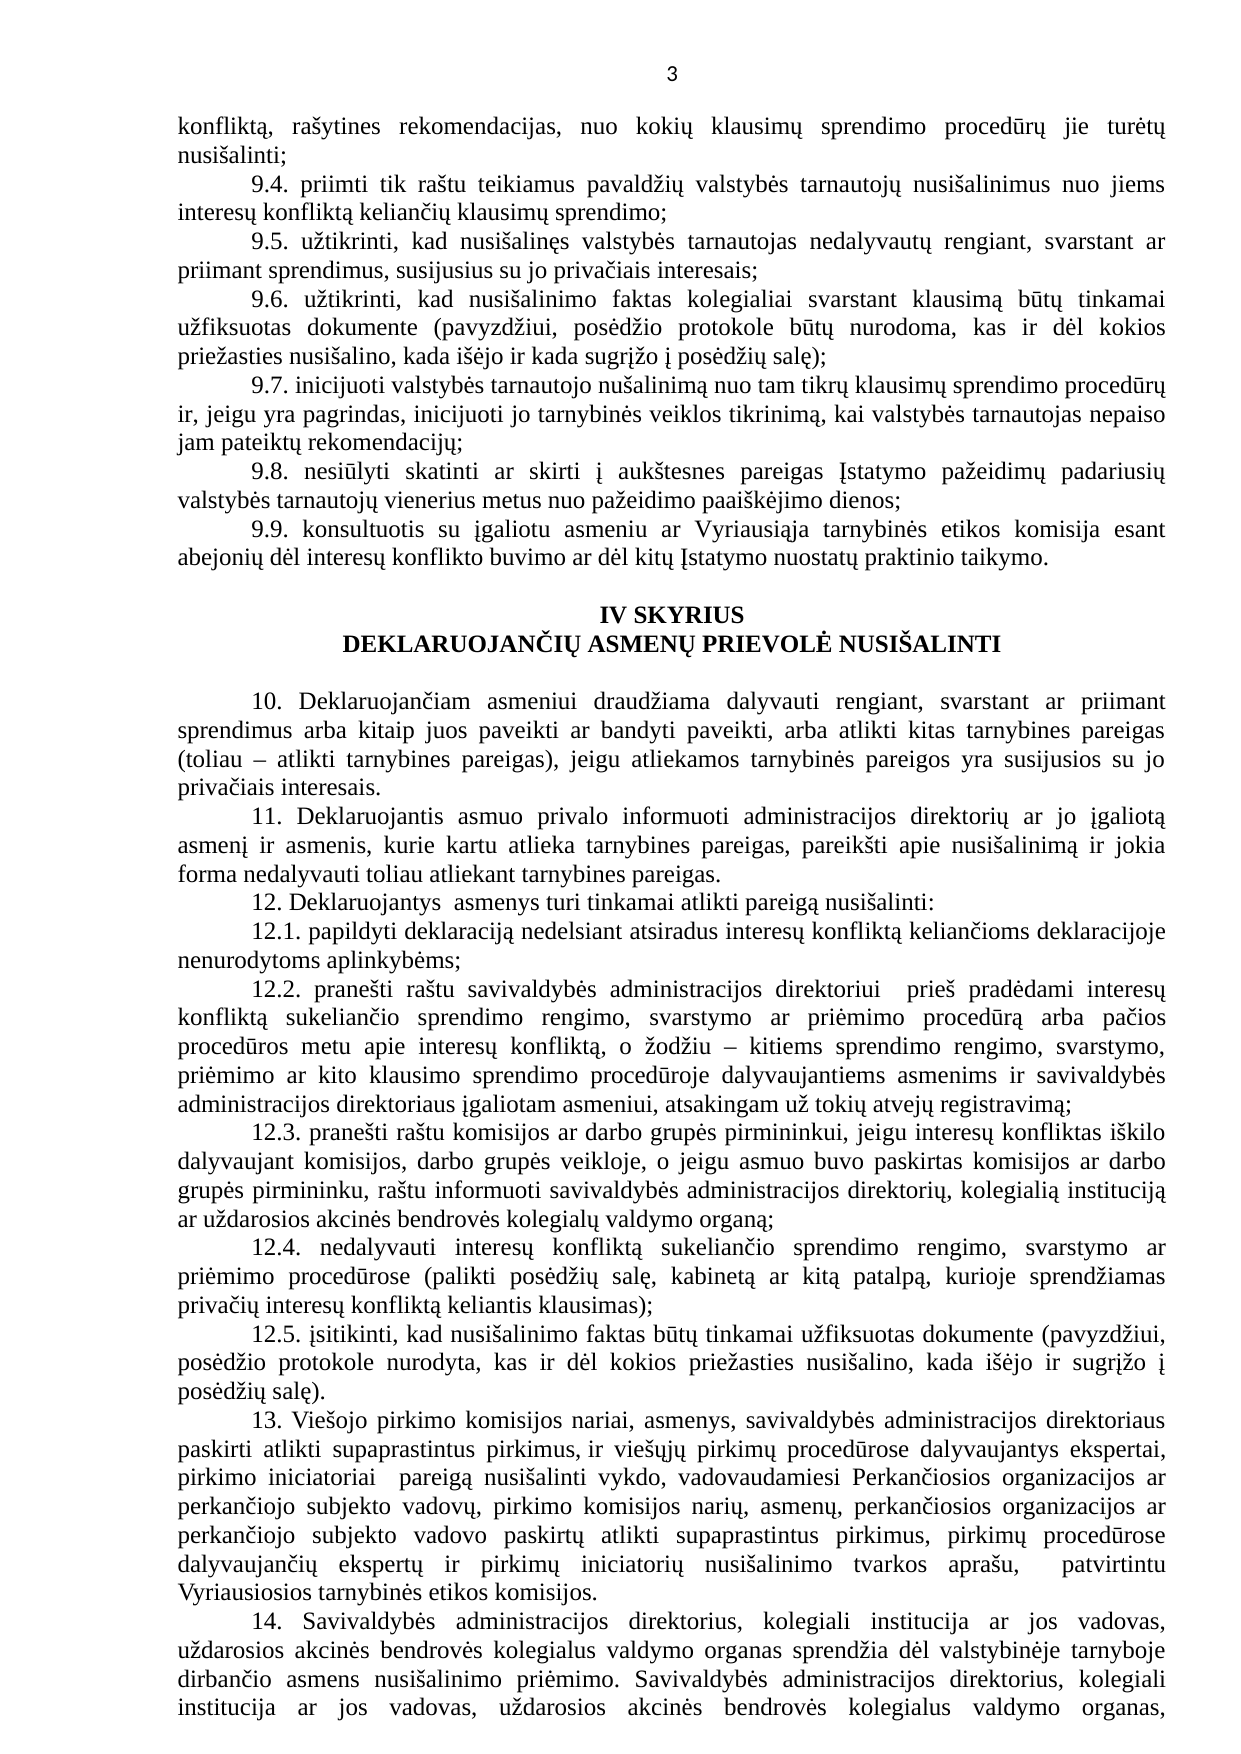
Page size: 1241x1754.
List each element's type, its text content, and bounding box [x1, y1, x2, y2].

text 11. Deklaruojantis asmuo privalo informuoti administracijos direktorių ar jo įgaliotą asmenį ir asmenis, kurie kartu atlieka tarnybines pareigas, pareikšti apie nusišalinimą ir jokia forma nedalyvauti toliau atliekant tarnybines pareigas. [177, 801, 1167, 887]
text 12. Deklaruojantys asmenys turi tinkamai atlikti pareigą nusišalinti: [177, 887, 1167, 916]
text 9.9. konsultuotis su įgaliotu asmeniu ar Vyriausiąja tarnybinės etikos komisija esant abejonių dėl interesų konflikto buvimo ar dėl kitų Įstatymo nuostatų praktinio taikymo. [177, 514, 1167, 571]
text 9.8. nesiūlyti skatinti ar skirti į aukštesnes pareigas Įstatymo pažeidimų padariusių valstybės tarnautojų vienerius metus nuo pažeidimo paaiškėjimo dienos; [177, 456, 1167, 514]
text 9.4. priimti tik raštu teikiamus pavaldžių valstybės tarnautojų nusišalinimus nuo jiems interesų konfliktą keliančių klausimų sprendimo; [177, 169, 1167, 226]
text 10. Deklaruojančiam asmeniui draudžiama dalyvauti rengiant, svarstant ar priimant sprendimus arba kitaip juos paveikti ar bandyti paveikti, arba atlikti kitas tarnybines pareigas (toliau – atlikti tarnybines pareigas), jeigu atliekamos tarnybinės pareigos yra susijusios su jo privačiais interesais. [177, 686, 1167, 801]
text 12.3. pranešti raštu komisijos ar darbo grupės pirmininkui, jeigu interesų konfliktas iškilo dalyvaujant komisijos, darbo grupės veikloje, o jeigu asmuo buvo paskirtas komisijos ar darbo grupės pirmininku, raštu informuoti savivaldybės administracijos direktorių, kolegialią instituciją ar uždarosios akcinės bendrovės kolegialų valdymo organą; [177, 1117, 1167, 1232]
text 12.5. įsitikinti, kad nusišalinimo faktas būtų tinkamai užfiksuotas dokumente (pavyzdžiui, posėdžio protokole nurodyta, kas ir dėl kokios priežasties nusišalino, kada išėjo ir sugrįžo į posėdžių salę). [177, 1319, 1167, 1405]
text 12.4. nedalyvauti interesų konfliktą sukeliančio sprendimo rengimo, svarstymo ar priėmimo procedūrose (palikti posėdžių salę, kabinetą ar kitą patalpą, kurioje sprendžiamas privačių interesų konfliktą keliantis klausimas); [177, 1232, 1167, 1319]
text 12.2. pranešti raštu savivaldybės administracijos direktoriui prieš pradėdami interesų konfliktą sukeliančio sprendimo rengimo, svarstymo ar priėmimo procedūrą arba pačios procedūros metu apie interesų konfliktą, o žodžiu – kitiems sprendimo rengimo, svarstymo, priėmimo ar kito klausimo sprendimo procedūroje dalyvaujantiems asmenims ir savivaldybės administracijos direktoriaus įgaliotam asmeniui, atsakingam už tokių atvejų registravimą; [177, 974, 1167, 1117]
text 12.1. papildyti deklaraciją nedelsiant atsiradus interesų konfliktą keliančioms deklaracijoje nenurodytoms aplinkybėms; [177, 916, 1167, 974]
text 9.5. užtikrinti, kad nusišalinęs valstybės tarnautojas nedalyvautų rengiant, svarstant ar priimant sprendimus, susijusius su jo privačiais interesais; [177, 226, 1167, 284]
text 9.6. užtikrinti, kad nusišalinimo faktas kolegialiai svarstant klausimą būtų tinkamai užfiksuotas dokumente (pavyzdžiui, posėdžio protokole būtų nurodoma, kas ir dėl kokios priežasties nusišalino, kada išėjo ir kada sugrįžo į posėdžių salę); [177, 284, 1167, 370]
text 13. Viešojo pirkimo komisijos nariai, asmenys, savivaldybės administracijos direktoriaus paskirti atlikti supaprastintus pirkimus, ir viešųjų pirkimų procedūrose dalyvaujantys ekspertai, pirkimo iniciatoriai pareigą nusišalinti vykdo, vadovaudamiesi Perkančiosios organizacijos ar perkančiojo subjekto vadovų, pirkimo komisijos narių, asmenų, perkančiosios organizacijos ar perkančiojo subjekto vadovo paskirtų atlikti supaprastintus pirkimus, pirkimų procedūrose dalyvaujančių ekspertų ir pirkimų iniciatorių nusišalinimo tvarkos aprašu, patvirtintu Vyriausiosios tarnybinės etikos komisijos. [177, 1405, 1167, 1606]
text IV SKYRIUS [177, 600, 1167, 629]
text DEKLARUOJANČIŲ ASMENŲ PRIEVOLĖ NUSIŠALINTI [177, 629, 1167, 657]
text konfliktą, rašytines rekomendacijas, nuo kokių klausimų sprendimo procedūrų jie turėtų nusišalinti; [177, 111, 1167, 169]
text 9.7. inicijuoti valstybės tarnautojo nušalinimą nuo tam tikrų klausimų sprendimo procedūrų ir, jeigu yra pagrindas, inicijuoti jo tarnybinės veiklos tikrinimą, kai valstybės tarnautojas nepaiso jam pateiktų rekomendacijų; [177, 370, 1167, 456]
text 14. Savivaldybės administracijos direktorius, kolegiali institucija ar jos vadovas, uždarosios akcinės bendrovės kolegialus valdymo organas sprendžia dėl valstybinėje tarnyboje dirbančio asmens nusišalinimo priėmimo. Savivaldybės administracijos direktorius, kolegiali institucija ar jos vadovas, uždarosios akcinės bendrovės kolegialus valdymo organas, [177, 1606, 1167, 1721]
